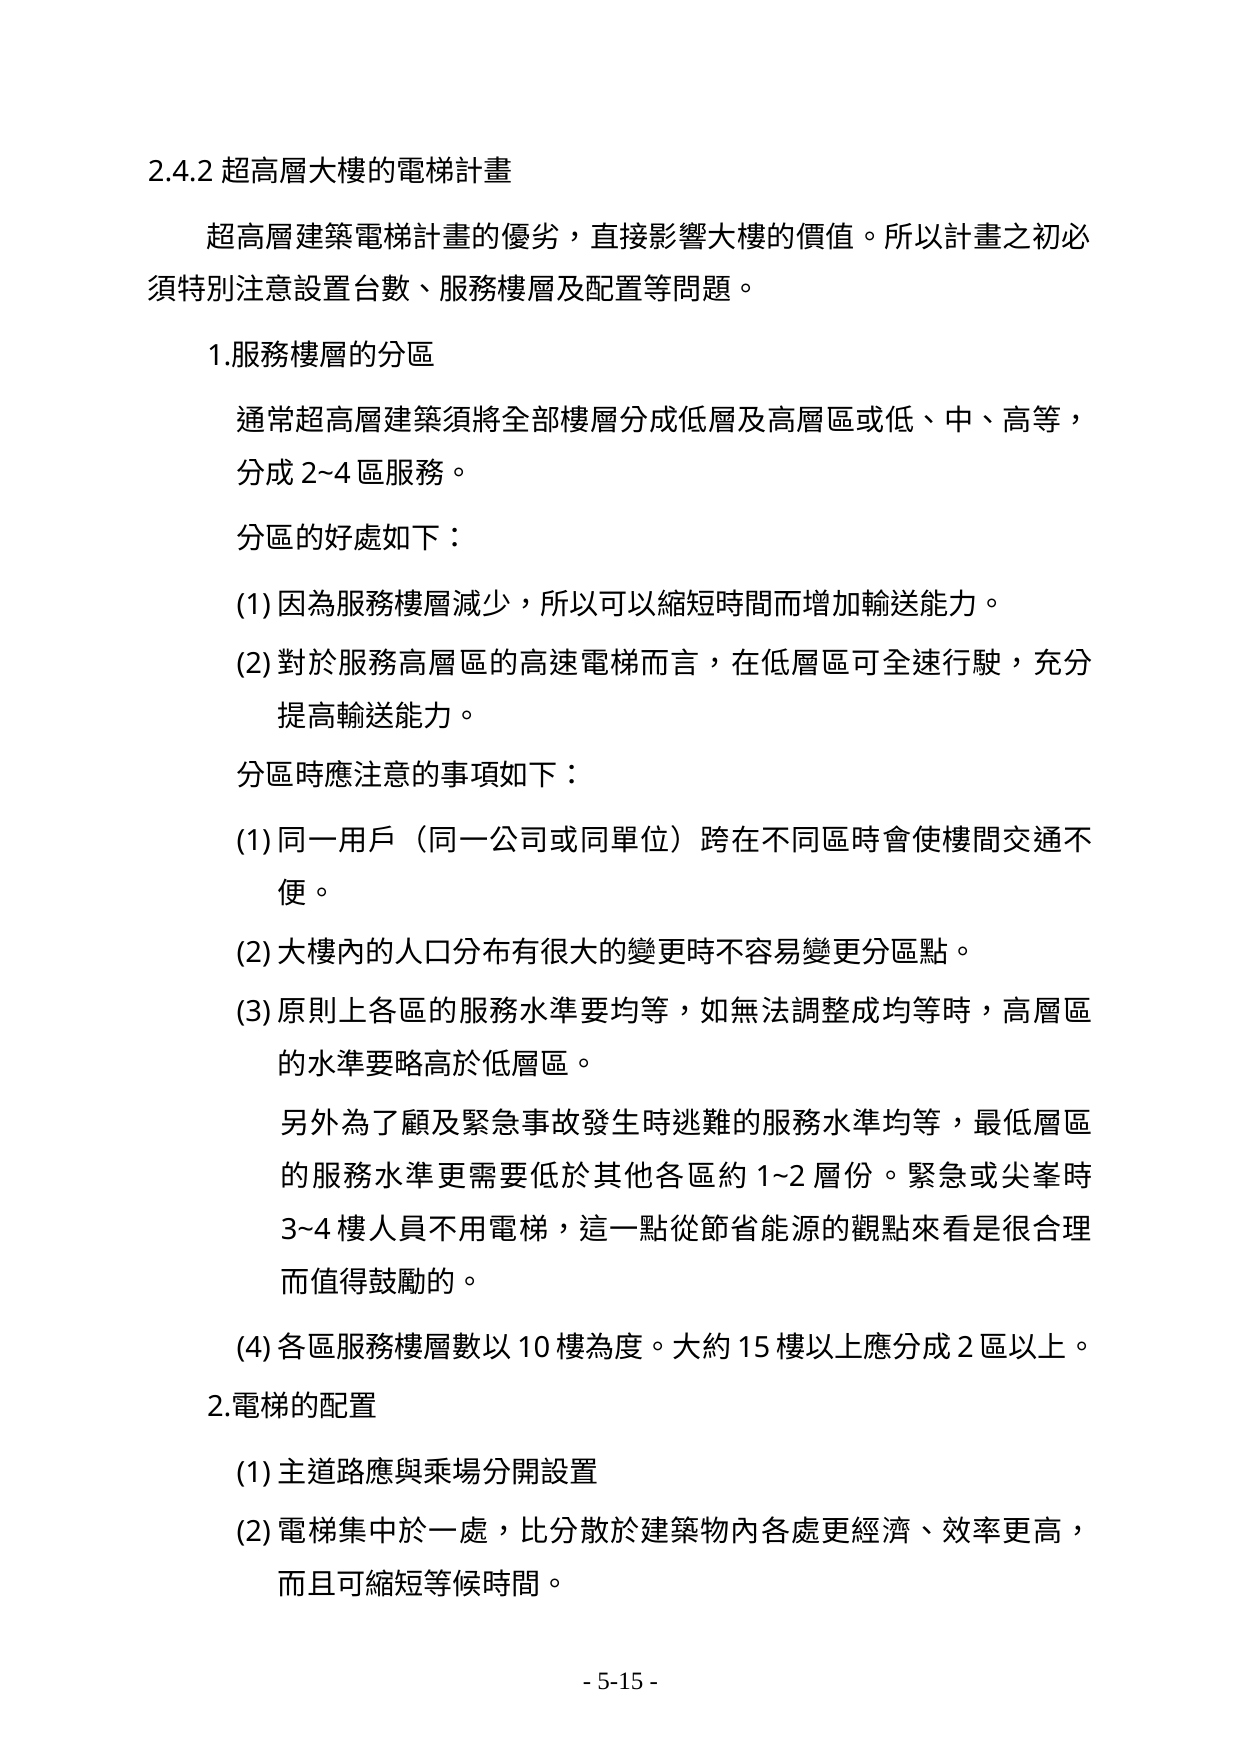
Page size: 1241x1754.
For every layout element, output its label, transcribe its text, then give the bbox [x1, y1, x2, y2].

text (2) 對於服務高層區的高速電梯而言，在低層區可全速行駛，充分提高輸送能力。 [236, 639, 1092, 734]
text 分區的好處如下： [236, 515, 1092, 557]
text 1.服務樓層的分區 [207, 331, 1092, 374]
text (1) 同一用戶（同一公司或同單位）跨在不同區時會使樓間交通不便。 [236, 817, 1092, 912]
text 另外為了顧及緊急事故發生時逃難的服務水準均等，最低層區的服務水準更需要低於其他各區約1~2層份。緊急或尖峯時3~4樓人員不用電梯，這一點從節省能源的觀點來看是很合理而值得鼓勵的。 [281, 1100, 1092, 1301]
text 分區時應注意的事項如下： [236, 751, 1092, 794]
subtitle 2.4.2 超高層大樓的電梯計畫 [148, 148, 1092, 190]
text (4) 各區服務樓層數以10樓為度。大約15樓以上應分成2區以上。 [236, 1324, 1092, 1366]
text 2.電梯的配置 [207, 1383, 1092, 1425]
text (2) 大樓內的人口分布有很大的變更時不容易變更分區點。 [236, 929, 1092, 971]
text (2) 電梯集中於一處，比分散於建築物內各處更經濟、效率更高，而且可縮短等候時間。 [236, 1507, 1092, 1603]
text (3) 原則上各區的服務水準要均等，如無法調整成均等時，高層區的水準要略高於低層區。 [236, 988, 1092, 1083]
text 通常超高層建築須將全部樓層分成低層及高層區或低、中、高等，分成2~4區服務。 [236, 397, 1092, 492]
text (1) 因為服務樓層減少，所以可以縮短時間而增加輸送能力。 [236, 580, 1092, 623]
text 超高層建築電梯計畫的優劣，直接影響大樓的價值。所以計畫之初必須特別注意設置台數、服務樓層及配置等問題。 [148, 213, 1092, 308]
text (1) 主道路應與乘場分開設置 [236, 1448, 1092, 1491]
